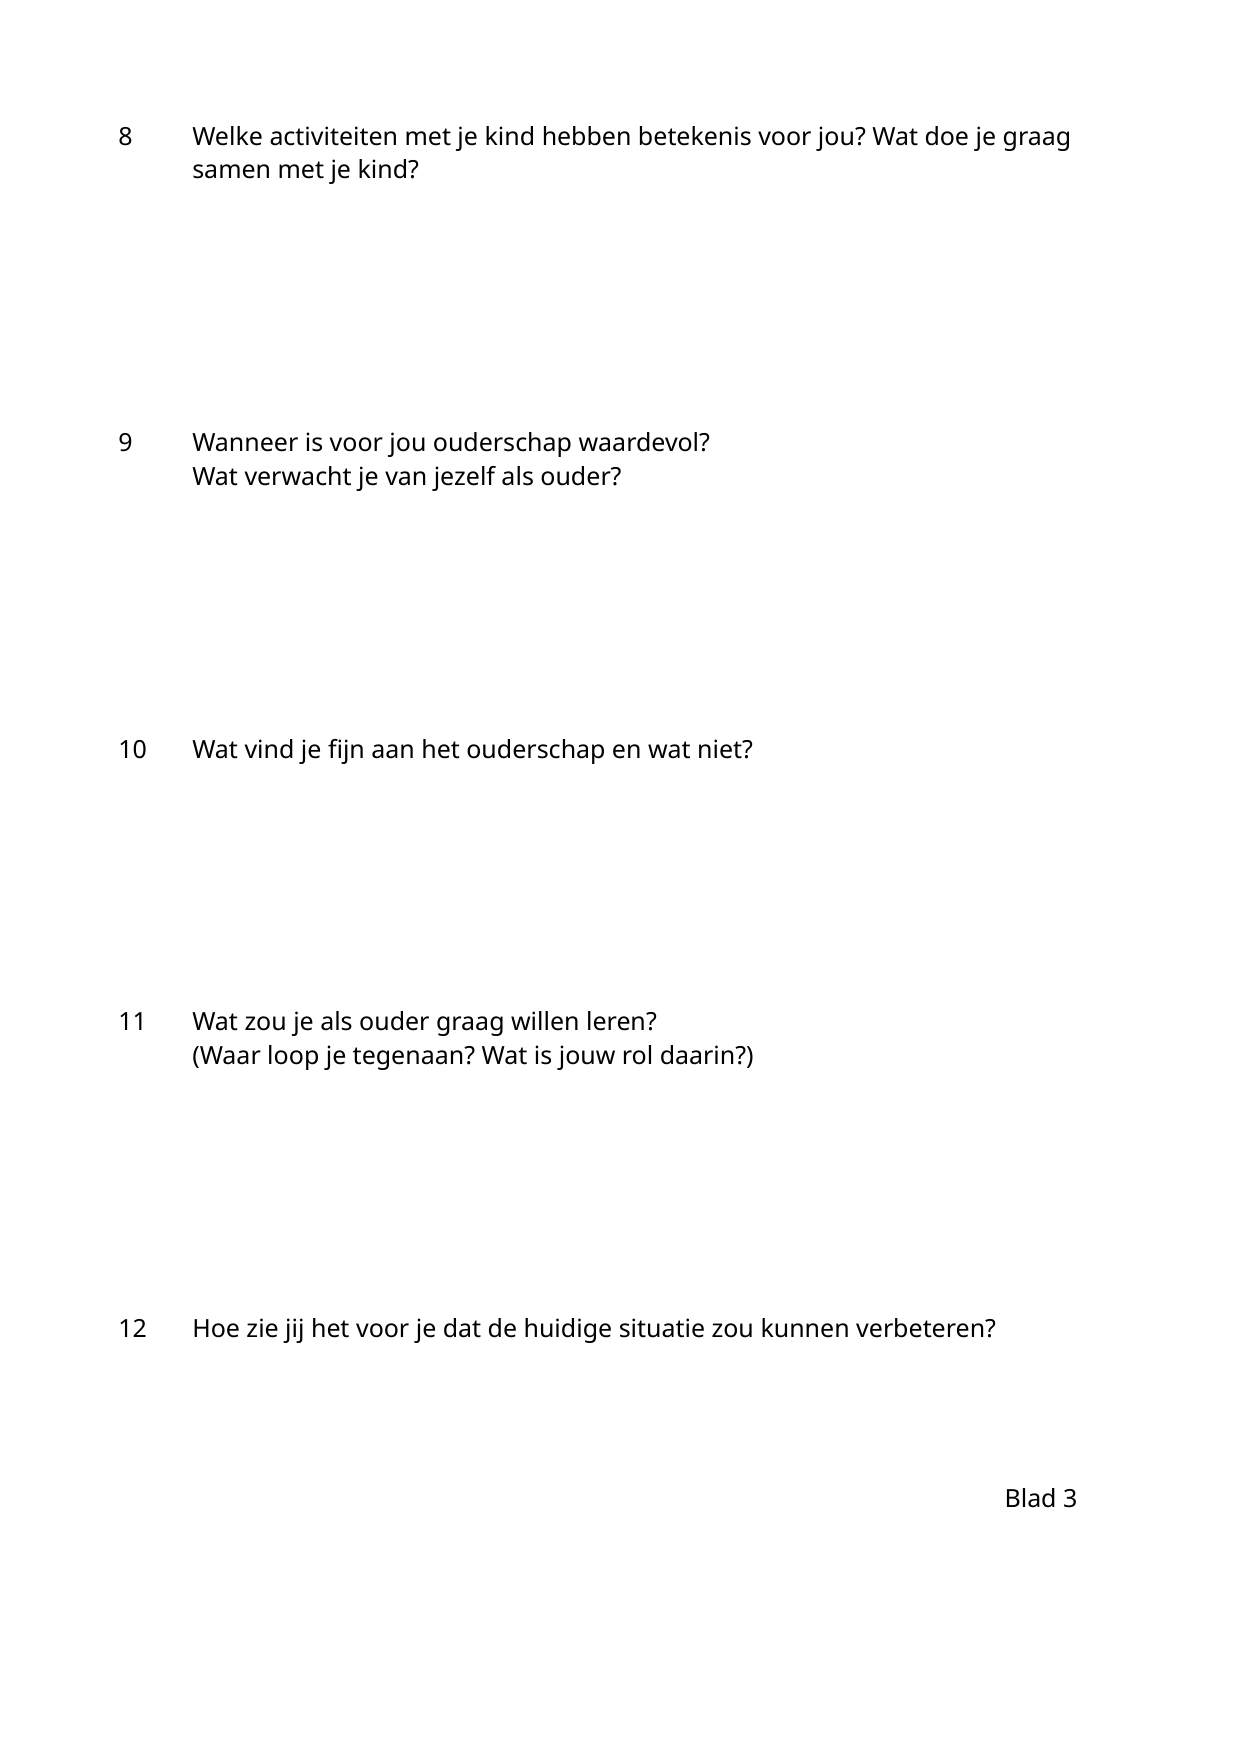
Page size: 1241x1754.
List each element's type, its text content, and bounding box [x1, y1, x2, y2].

text Wat verwacht je van jezelf als ouder? [118, 459, 1122, 493]
text (Waar loop je tegenaan? Wat is jouw rol daarin?) [118, 1038, 1122, 1072]
text Blad 3 [118, 1481, 1122, 1515]
text 11 Wat zou je als ouder graag willen leren? [118, 1004, 1122, 1038]
text 8 Welke activiteiten met je kind hebben betekenis voor jou? Wat doe je graag samen met je kind? [118, 118, 1122, 186]
text 9 Wanneer is voor jou ouderschap waardevol? [118, 425, 1122, 459]
text 12 Hoe zie jij het voor je dat de huidige situatie zou kunnen verbeteren? [118, 1310, 1122, 1344]
text 10 Wat vind je fijn aan het ouderschap en wat niet? [118, 731, 1122, 765]
